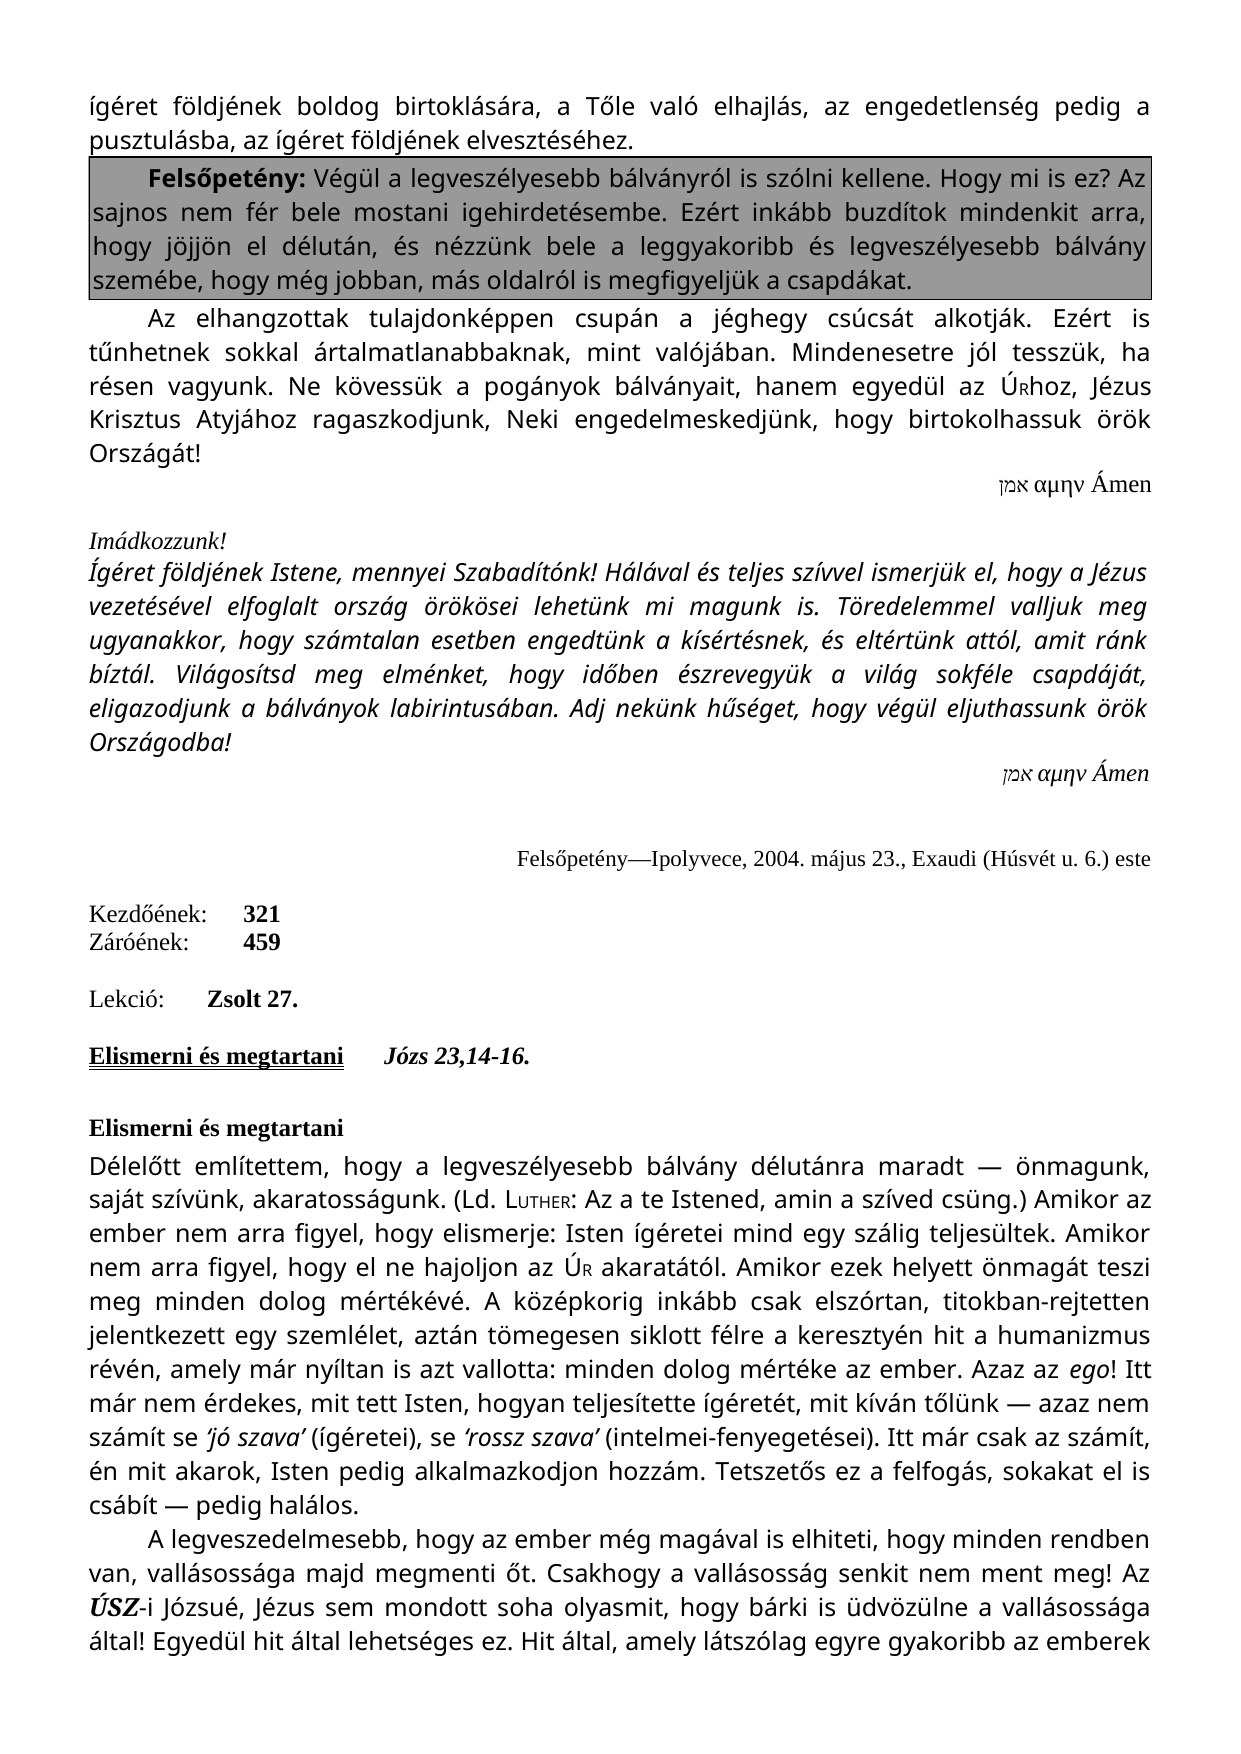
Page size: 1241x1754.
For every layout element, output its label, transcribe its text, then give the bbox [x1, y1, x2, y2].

text ígéret földjének boldog birtoklására, a Tőle való elhajlás, az engedetlenség pedig a pusztulásba, az ígéret földjének elvesztéséhez. [88, 88, 1152, 156]
text אמן αμην Ámen [88, 470, 1152, 498]
text A legveszedelmesebb, hogy az ember még magával is elhiteti, hogy minden rendben van, vallásossága majd megmenti őt. Csakhogy a vallásosság senkit nem ment meg! Az ÚSZ‑i Józsué, Jézus sem mondott soha olyasmit, hogy bárki is üdvözülne a vallásossága által! Egyedül hit által lehetséges ez. Hit által, amely látszólag egyre gyakoribb az emberek [88, 1522, 1152, 1657]
text Lekció: Zsolt 27. [88, 985, 1152, 1013]
text Felsőpetény: Végül a legveszélyesebb bálványról is szólni kellene. Hogy mi is ez? Az sajnos nem fér bele mostani igehirdetésembe. Ezért inkább buzdítok mindenkit arra, hogy jöjjön el délután, és nézzünk bele a leggyakoribb és legveszélyesebb bálvány szemébe, hogy még jobban, más oldalról is megfigyeljük a csapdákat. [90, 158, 1151, 299]
text אמן αμην Ámen [88, 759, 1152, 786]
text Felsőpetény―Ipolyvece, 2004. május 23., Exaudi (Húsvét u. 6.) este [88, 845, 1152, 871]
text Délelőtt említettem, hogy a legveszélyesebb bálvány délutánra maradt — önmagunk, saját szívünk, akaratosságunk. (Ld. Luther: Az a te Istened, amin a szíved csüng.) Amikor az ember nem arra figyel, hogy elismerje: Isten ígéretei mind egy szálig teljesültek. Amikor nem arra figyel, hogy el ne hajoljon az Úr akaratától. Amikor ezek helyett önmagát teszi meg minden dolog mértékévé. A középkorig inkább csak elszórtan, titokban-rejtetten jelentkezett egy szemlélet, aztán tömegesen siklott félre a keresztyén hit a humanizmus révén, amely már nyíltan is azt vallotta: minden dolog mértéke az ember. Azaz az ego! Itt már nem érdekes, mit tett Isten, hogyan teljesítette ígéretét, mit kíván tőlünk — azaz nem számít se ‘jó szava’ (ígéretei), se ‘rossz szava’ (intelmei-fenyegetései). Itt már csak az számít, én mit akarok, Isten pedig alkalmazkodjon hozzám. Tetszetős ez a felfogás, sokakat el is csábít — pedig halálos. [88, 1148, 1152, 1522]
text Záróének: 459 [88, 928, 1152, 956]
text Imádkozzunk! [88, 527, 1152, 555]
text Elismerni és megtartani Józs 23,14-16. [88, 1042, 1152, 1070]
text Az elhangzottak tulajdonképpen csupán a jéghegy csúcsát alkotják. Ezért is tűnhetnek sokkal ártalmatlanabbaknak, mint valójában. Mindenesetre jól tesszük, ha résen vagyunk. Ne kövessük a pogányok bálványait, hanem egyedül az Úrhoz, Jézus Krisztus Atyjához ragaszkodjunk, Neki engedelmeskedjünk, hogy birtokolhassuk örök Országát! [88, 300, 1152, 470]
text Ígéret földjének Istene, mennyei Szabadítónk! Hálával és teljes szívvel ismerjük el, hogy a Jézus vezetésével elfoglalt ország örökösei lehetünk mi magunk is. Töredelemmel valljuk meg ugyanakkor, hogy számtalan esetben engedtünk a kísértésnek, és eltértünk attól, amit ránk bíztál. Világosítsd meg elménket, hogy időben észrevegyük a világ sokféle csapdáját, eligazodjunk a bálványok labirintusában. Adj nekünk hűséget, hogy végül eljuthassunk örök Országodba! [88, 555, 1152, 759]
subtitle Elismerni és megtartani [88, 1114, 1152, 1142]
text Kezdőének: 321 [88, 900, 1152, 928]
